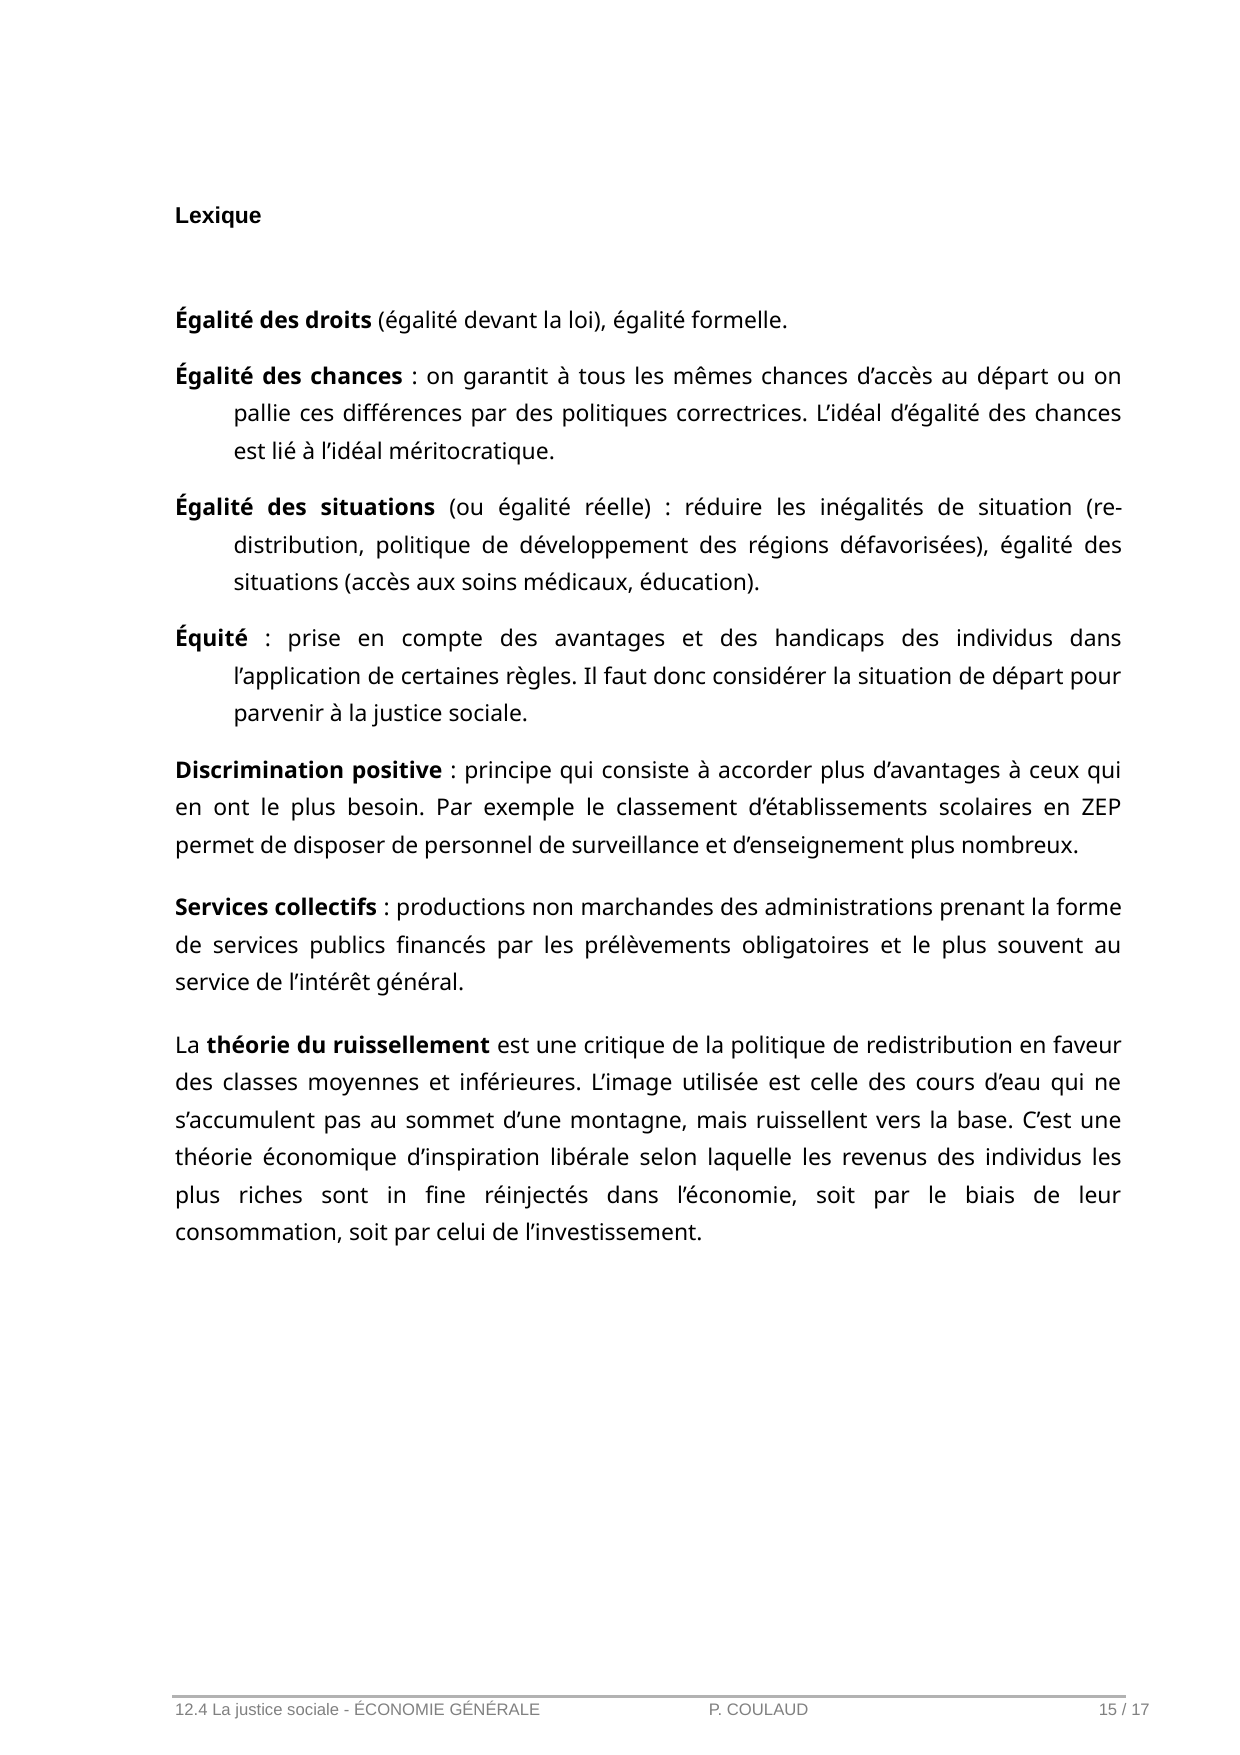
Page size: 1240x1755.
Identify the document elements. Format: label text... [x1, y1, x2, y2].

text Équité : prise en compte des avantages et des handicaps des individus dans l’application de certaines règles. Il faut donc considérer la situation de départ pour parvenir à la justice sociale. [175, 622, 1123, 729]
text Égalité des chances : on garantit à tous les mêmes chances d’accès au départ ou on pallie ces différences par des politiques correctrices. L’idéal d’égalité des chances est lié à l’idéal méritocratique. [175, 360, 1123, 466]
text Égalité des droits (égalité devant la loi), égalité formelle. [175, 304, 1123, 335]
text Discrimination positive : principe qui consiste à accorder plus d’avantages à ceux qui en ont le plus besoin. Par exemple le classement d’établissements scolaires en ZEP permet de disposer de personnel de surveillance et d’enseignement plus nombreux. [175, 754, 1123, 860]
text La théorie du ruissellement est une critique de la politique de redistribution en faveur des classes moyennes et inférieures. L’image utilisée est celle des cours d’eau qui ne s’accumulent pas au sommet d’une montagne, mais ruissellent vers la base. C’est une théorie économique d’inspiration libérale selon laquelle les revenus des individus les plus riches sont in fine réinjectés dans l’économie, soit par le biais de leur consommation, soit par celui de l’investissement. [175, 1029, 1123, 1247]
subtitle Lexique [175, 202, 1123, 228]
text Égalité des situations (ou égalité réelle) : réduire les inégalités de situation (re-distribution, politique de développement des régions défavorisées), égalité des situations (accès aux soins médicaux, éducation). [175, 491, 1123, 597]
text Services collectifs : productions non marchandes des administrations prenant la forme de services publics financés par les prélèvements obligatoires et le plus souvent au service de l’intérêt général. [175, 891, 1123, 997]
